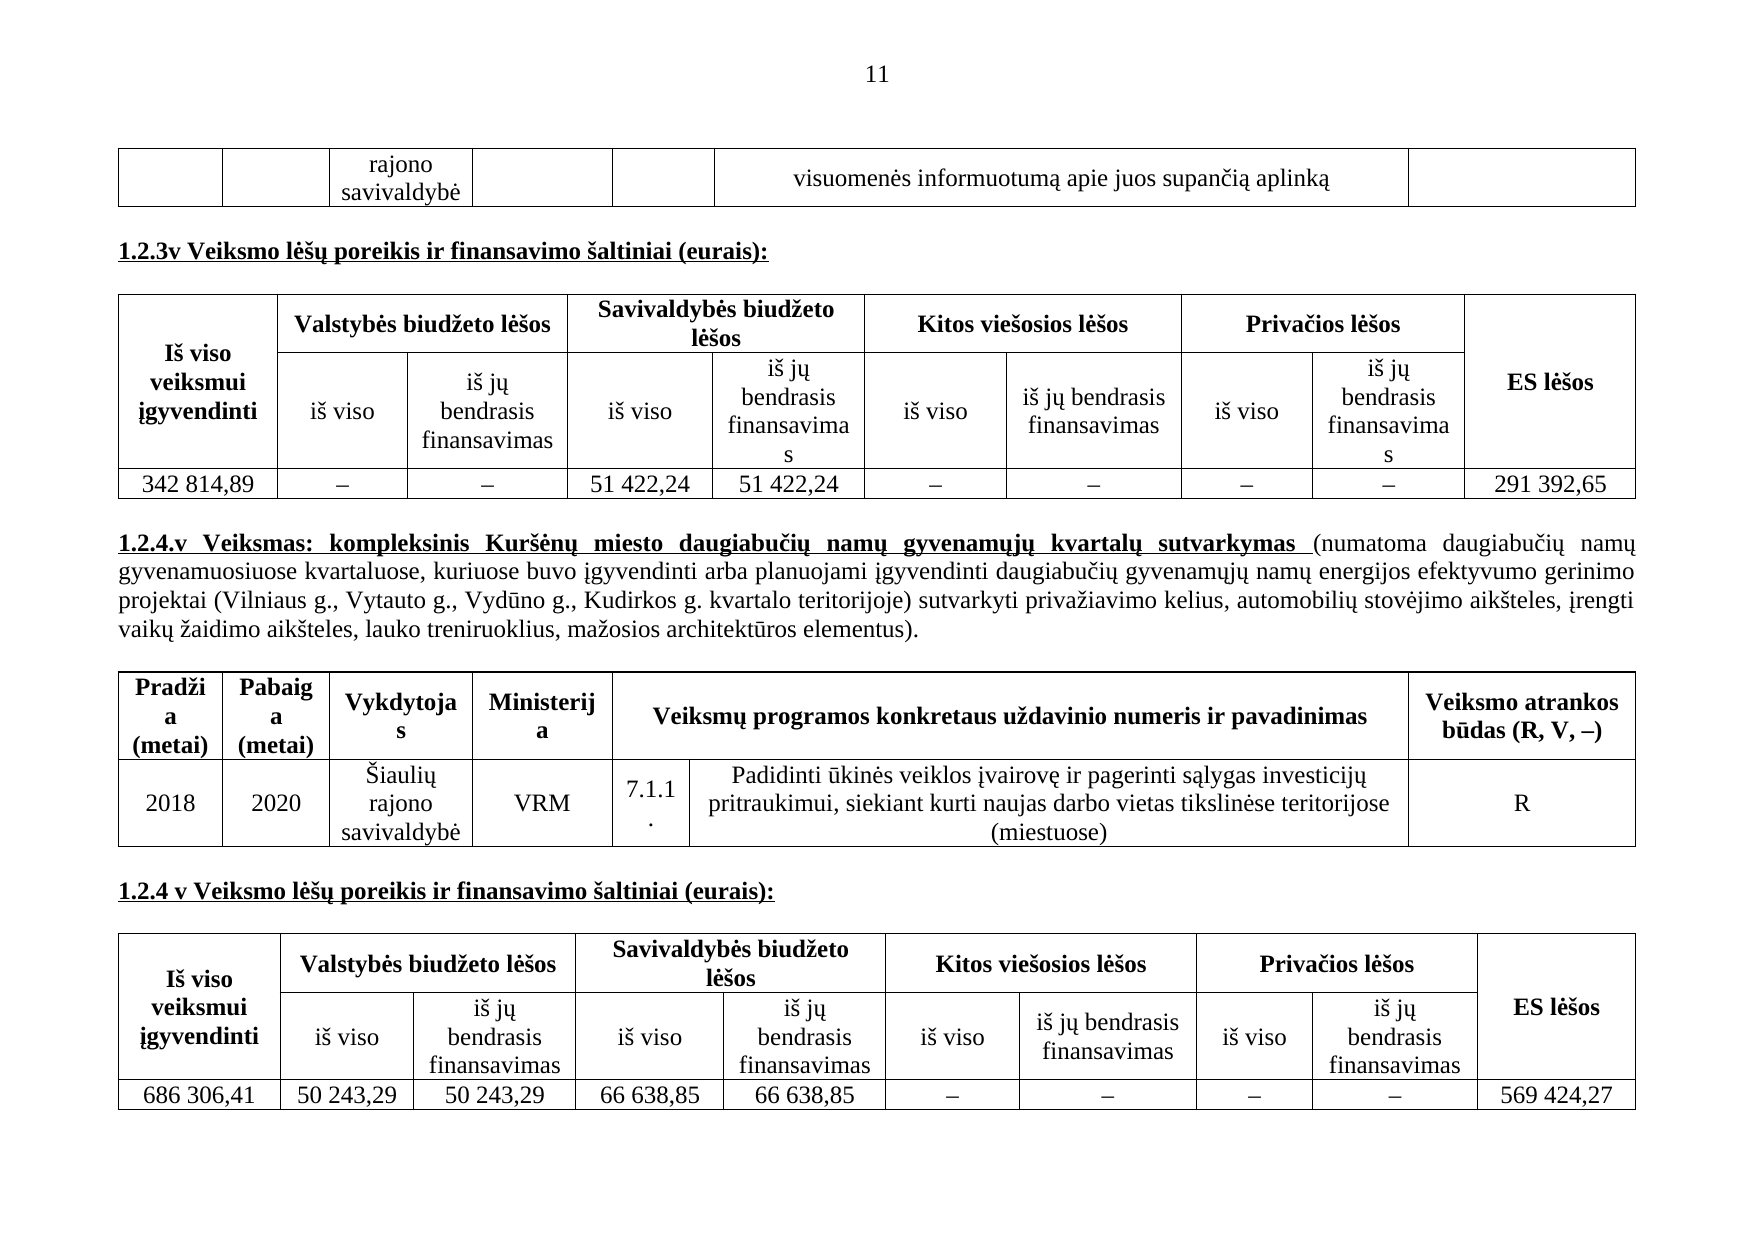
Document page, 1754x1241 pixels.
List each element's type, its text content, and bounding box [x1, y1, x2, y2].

table_cell iš jų bendrasis finansavimas [713, 353, 864, 468]
table_cell iš jų bendrasis finansavimas [414, 993, 575, 1079]
table_cell iš viso [865, 353, 1006, 468]
table_cell [1409, 149, 1635, 206]
table_cell VRM [473, 760, 612, 846]
table_header Savivaldybės biudžeto lėšos [576, 934, 885, 992]
table_header ES lėšos [1478, 934, 1635, 1079]
table_cell – [1007, 469, 1181, 498]
table_cell – [1197, 1080, 1312, 1109]
table_cell – [865, 469, 1006, 498]
text 1.2.4.v Veiksmas: kompleksinis Kuršėnų miesto daugiabučių namų gyvenamųjų kvartalų sutvarkymas (numatoma daugiabučių namų gyvenamuosiuose kvartaluose, kuriuose buvo įgyvendinti arba planuojami įgyvendinti daugiabučių gyvenamųjų namų energijos efektyvumo gerinimo projektai (Vilniaus g., Vytauto g., Vydūno g., Kudirkos g. kvartalo teritorijoje) sutvarkyti privažiavimo kelius, automobilių stovėjimo aikšteles, įrengti vaikų žaidimo aikšteles, lauko treniruoklius, mažosios architektūros elementus). [118, 528, 1636, 643]
table_cell iš viso [576, 993, 723, 1079]
table_cell iš viso [568, 353, 712, 468]
table_cell 50 243,29 [414, 1080, 575, 1109]
table_cell iš jų bendrasis finansavimas [1313, 353, 1464, 468]
table_header Kitos viešosios lėšos [865, 295, 1181, 352]
table_header ES lėšos [1465, 295, 1635, 468]
table_cell – [1313, 1080, 1477, 1109]
text 1.2.3v Veiksmo lėšų poreikis ir finansavimo šaltiniai (eurais): [118, 236, 1636, 265]
table_cell [119, 149, 222, 206]
table_header Veiksmo atrankos būdas (R, V, –) [1409, 673, 1635, 759]
table_cell R [1409, 760, 1635, 846]
table_cell iš jų bendrasis finansavimas [724, 993, 885, 1079]
table_cell 686 306,41 [119, 1080, 280, 1109]
table_header Privačios lėšos [1197, 934, 1477, 992]
table_cell 2018 [119, 760, 222, 846]
table_header Kitos viešosios lėšos [886, 934, 1196, 992]
table_cell – [1020, 1080, 1196, 1109]
table_cell – [886, 1080, 1019, 1109]
table_cell 342 814,89 [119, 469, 277, 498]
table_cell iš jų bendrasis finansavimas [1007, 353, 1181, 468]
table_cell 66 638,85 [724, 1080, 885, 1109]
table_cell [613, 149, 714, 206]
table_cell – [1313, 469, 1464, 498]
table_cell 51 422,24 [713, 469, 864, 498]
table_header Pradžia (metai) [119, 673, 222, 759]
table_cell – [278, 469, 407, 498]
table_cell 66 638,85 [576, 1080, 723, 1109]
table_cell iš viso [886, 993, 1019, 1079]
table_cell 291 392,65 [1465, 469, 1635, 498]
table_header Privačios lėšos [1182, 295, 1464, 352]
text 1.2.4 v Veiksmo lėšų poreikis ir finansavimo šaltiniai (eurais): [118, 876, 1636, 904]
table_cell Šiaulių rajono savivaldybė [330, 760, 472, 846]
table_cell Padidinti ūkinės veiklos įvairovę ir pagerinti sąlygas investicijų pritraukimui, siekiant kurti naujas darbo vietas tikslinėse teritorijose (miestuose) [690, 760, 1408, 846]
table_header Iš viso veiksmui įgyvendinti [119, 295, 277, 468]
table_cell iš viso [278, 353, 407, 468]
table_cell rajono savivaldybė [330, 149, 472, 206]
table_header Valstybės biudžeto lėšos [278, 295, 567, 352]
table_header Veiksmų programos konkretaus uždavinio numeris ir pavadinimas [613, 673, 1408, 759]
table_header Ministerija [473, 673, 612, 759]
table_cell iš viso [1182, 353, 1312, 468]
table_cell 51 422,24 [568, 469, 712, 498]
table_cell 50 243,29 [281, 1080, 413, 1109]
table_cell iš jų bendrasis finansavimas [1020, 993, 1196, 1079]
table_cell 7.1.1. [613, 760, 689, 846]
table_cell iš jų bendrasis finansavimas [1313, 993, 1477, 1079]
table_cell 569 424,27 [1478, 1080, 1635, 1109]
table_cell iš jų bendrasis finansavimas [408, 353, 567, 468]
table_cell – [408, 469, 567, 498]
table_header Valstybės biudžeto lėšos [281, 934, 575, 992]
table_header Vykdytojas [330, 673, 472, 759]
table_cell [473, 149, 612, 206]
table_cell iš viso [281, 993, 413, 1079]
table_header Iš viso veiksmui įgyvendinti [119, 934, 280, 1079]
table_cell [223, 149, 329, 206]
table_cell iš viso [1197, 993, 1312, 1079]
table_header Savivaldybės biudžeto lėšos [568, 295, 864, 352]
table_header Pabaiga (metai) [223, 673, 329, 759]
table_cell visuomenės informuotumą apie juos supančią aplinką [715, 149, 1408, 206]
table_cell 2020 [223, 760, 329, 846]
table_cell – [1182, 469, 1312, 498]
